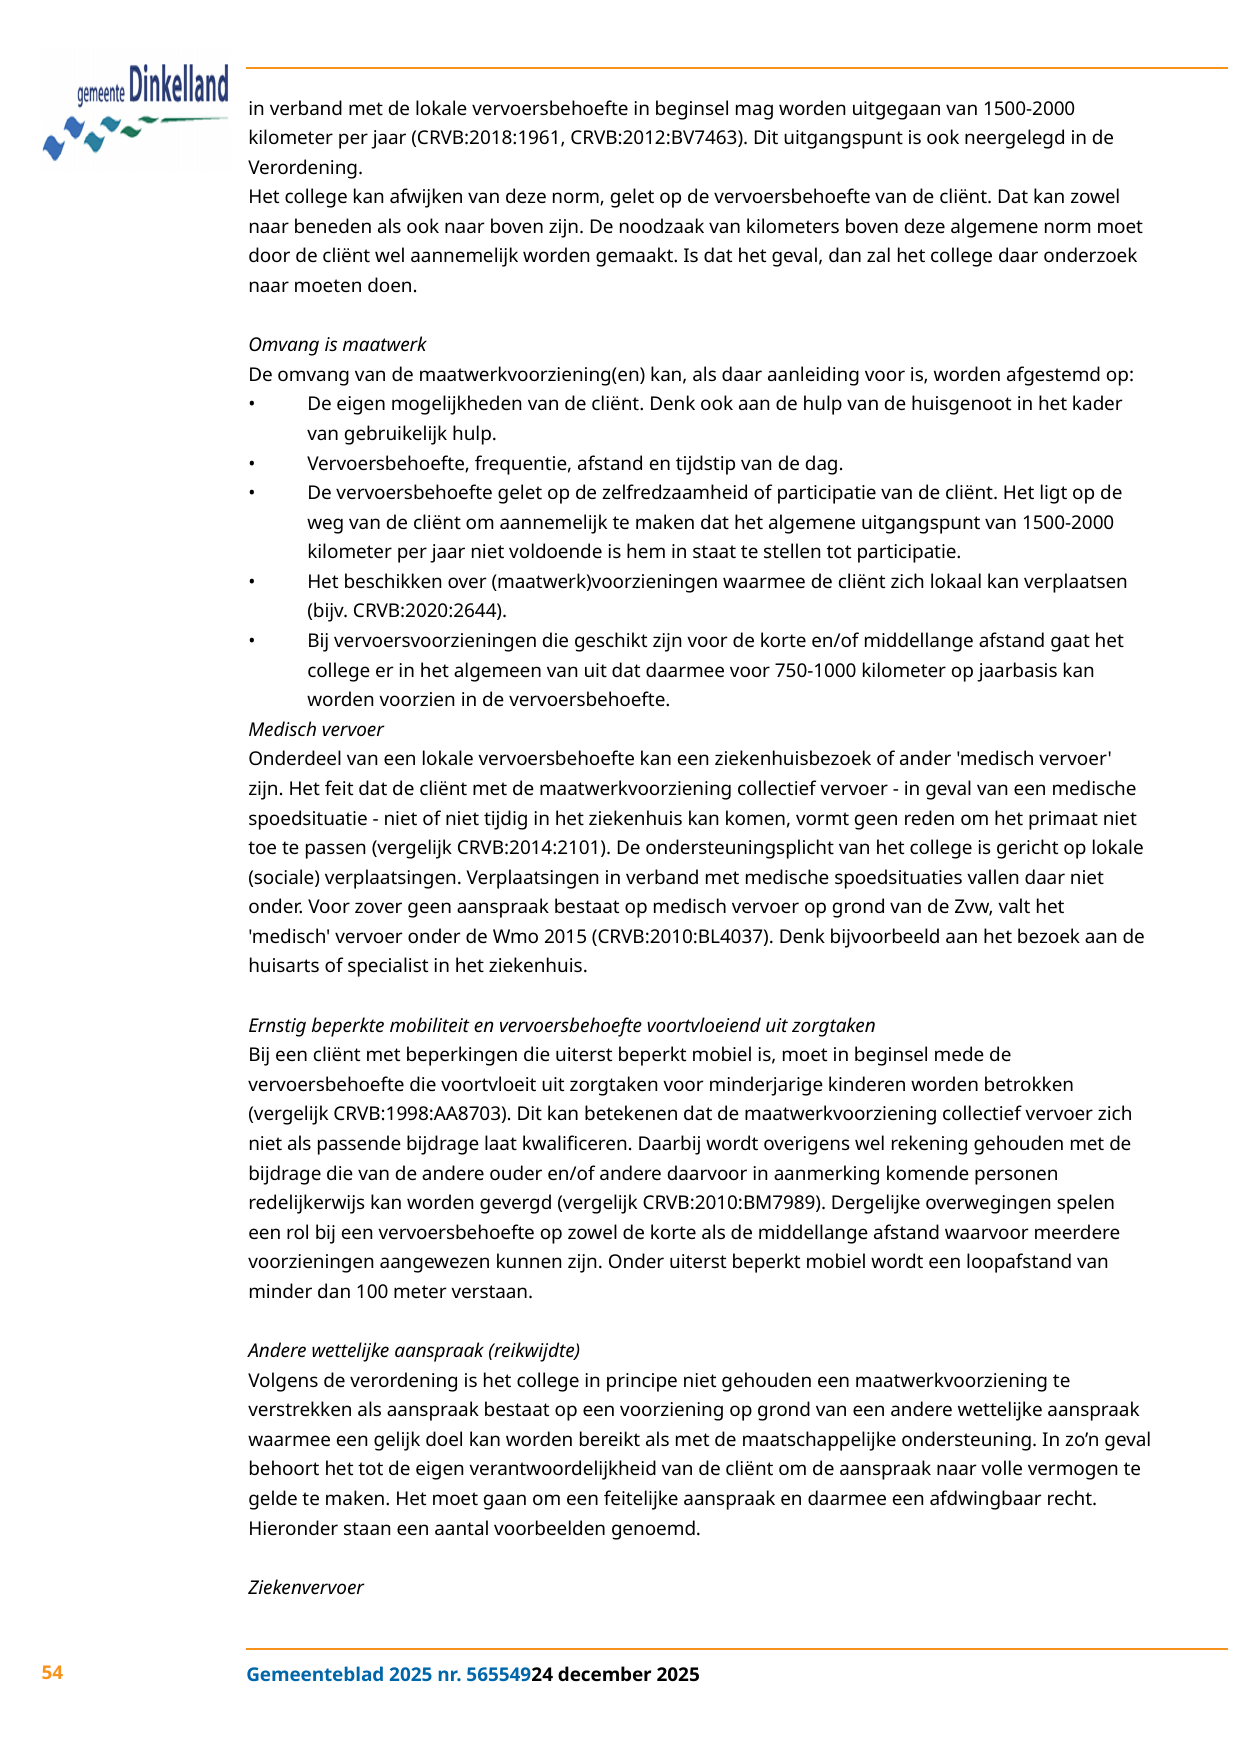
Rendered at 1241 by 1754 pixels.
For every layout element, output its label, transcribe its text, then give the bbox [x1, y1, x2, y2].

text Omvang is maatwerk [248, 331, 1152, 357]
text Medisch vervoer [248, 716, 1152, 742]
picture [41, 47, 231, 172]
text Onderdeel van een lokale vervoersbehoefte kan een ziekenhuisbezoek of ander 'medisch vervoer' zijn. Het feit dat de cliënt met de maatwerkvoorziening collectief vervoer - in geval van een medische spoedsituatie - niet of niet tijdig in het ziekenhuis kan komen, vormt geen reden om het primaat niet toe te passen (vergelijk CRVB:2014:2101). De ondersteuningsplicht van het college is gericht op lokale (sociale) verplaatsingen. Verplaatsingen in verband met medische spoedsituaties vallen daar niet onder. Voor zover geen aanspraak bestaat op medisch vervoer op grond van de Zvw, valt het 'medisch' vervoer onder de Wmo 2015 (CRVB:2010:BL4037). Denk bijvoorbeeld aan het bezoek aan de huisarts of specialist in het ziekenhuis. [248, 746, 1152, 978]
text Ziekenvervoer [248, 1574, 1152, 1600]
text Bij een cliënt met beperkingen die uiterst beperkt mobiel is, moet in beginsel mede de vervoersbehoefte die voortvloeit uit zorgtaken voor minderjarige kinderen worden betrokken (vergelijk CRVB:1998:AA8703). Dit kan betekenen dat de maatwerkvoorziening collectief vervoer zich niet als passende bijdrage laat kwalificeren. Daarbij wordt overigens wel rekening gehouden met de bijdrage die van de andere ouder en/of andere daarvoor in aanmerking komende personen redelijkerwijs kan worden gevergd (vergelijk CRVB:2010:BM7989). Dergelijke overwegingen spelen een rol bij een vervoersbehoefte op zowel de korte als de middellange afstand waarvoor meerdere voorzieningen aangewezen kunnen zijn. Onder uiterst beperkt mobiel wordt een loopafstand van minder dan 100 meter verstaan. [248, 1041, 1152, 1304]
text Andere wettelijke aanspraak (reikwijdte) [248, 1337, 1152, 1363]
list Vervoersbehoefte, frequentie, afstand en tijdstip van de dag. [248, 450, 1152, 476]
list De vervoersbehoefte gelet op de zelfredzaamheid of participatie van de cliënt. Het ligt op de weg van de cliënt om aannemelijk te maken dat het algemene uitgangspunt van 1500-2000 kilometer per jaar niet voldoende is hem in staat te stellen tot participatie. [248, 479, 1152, 564]
text Ernstig beperkte mobiliteit en vervoersbehoefte voortvloeiend uit zorgtaken [248, 1012, 1152, 1038]
list De eigen mogelijkheden van de cliënt. Denk ook aan de hulp van de huisgenoot in het kader van gebruikelijk hulp. [248, 391, 1152, 446]
list Het beschikken over (maatwerk)voorzieningen waarmee de cliënt zich lokaal kan verplaatsen (bijv. CRVB:2020:2644). [248, 568, 1152, 623]
text in verband met de lokale vervoersbehoefte in beginsel mag worden uitgegaan van 1500-2000 kilometer per jaar (CRVB:2018:1961, CRVB:2012:BV7463). Dit uitgangspunt is ook neergelegd in de Verordening. [248, 95, 1152, 180]
text De omvang van de maatwerkvoorziening(en) kan, als daar aanleiding voor is, worden afgestemd op: [248, 361, 1152, 387]
list Bij vervoersvoorzieningen die geschikt zijn voor de korte en/of middellange afstand gaat het college er in het algemeen van uit dat daarmee voor 750-1000 kilometer op jaarbasis kan worden voorzien in de vervoersbehoefte. [248, 627, 1152, 712]
text Volgens de verordening is het college in principe niet gehouden een maatwerkvoorziening te verstrekken als aanspraak bestaat op een voorziening op grond van een andere wettelijke aanspraak waarmee een gelijk doel kan worden bereikt als met de maatschappelijke ondersteuning. In zo’n geval behoort het tot de eigen verantwoordelijkheid van de cliënt om de aanspraak naar volle vermogen te gelde te maken. Het moet gaan om een feitelijke aanspraak en daarmee een afdwingbaar recht. Hieronder staan een aantal voorbeelden genoemd. [248, 1367, 1152, 1541]
text Het college kan afwijken van deze norm, gelet op de vervoersbehoefte van de cliënt. Dat kan zowel naar beneden als ook naar boven zijn. De noodzaak van kilometers boven deze algemene norm moet door de cliënt wel aannemelijk worden gemaakt. Is dat het geval, dan zal het college daar onderzoek naar moeten doen. [248, 183, 1152, 298]
